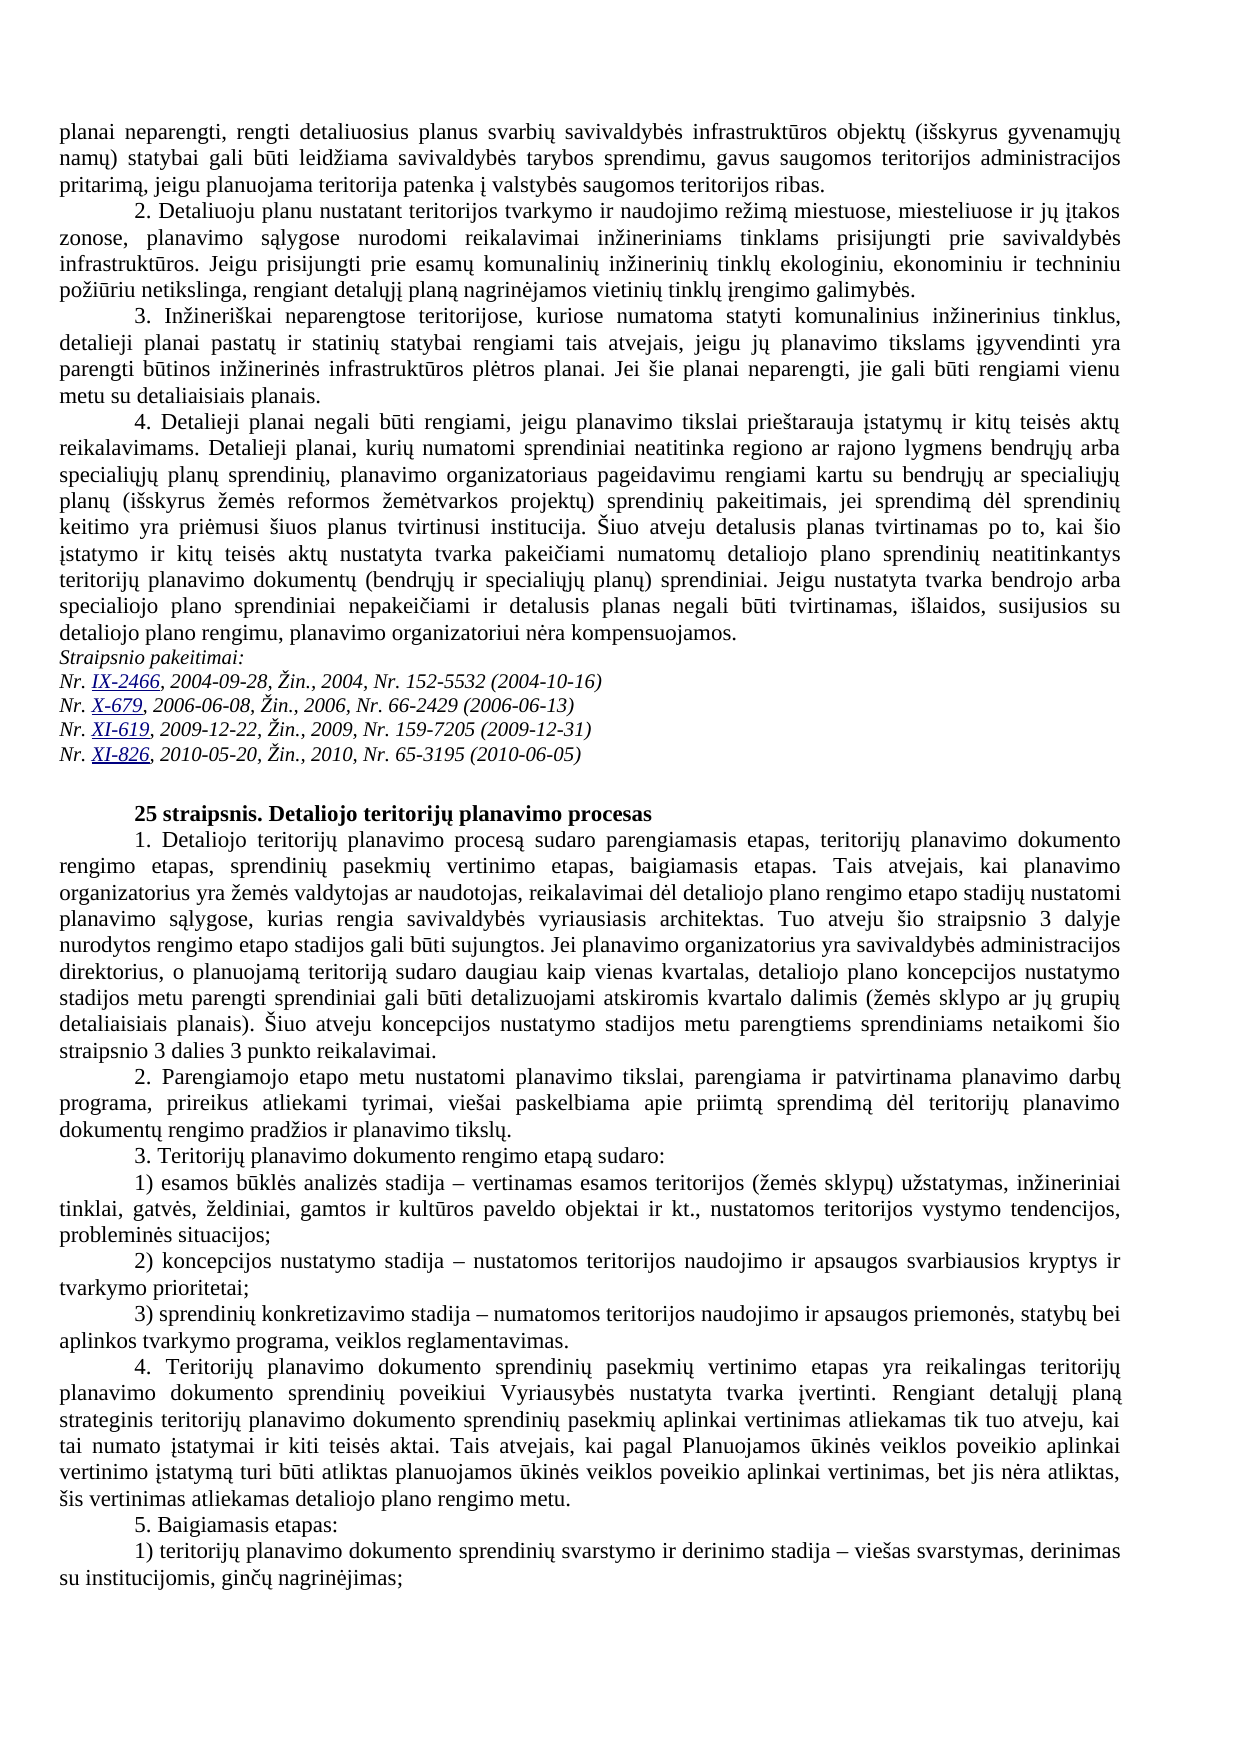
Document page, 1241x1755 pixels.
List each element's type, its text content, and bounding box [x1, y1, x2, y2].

text 4. Teritorijų planavimo dokumento sprendinių pasekmių vertinimo etapas yra reikalingas teritorijų planavimo dokumento sprendinių poveikiui Vyriausybės nustatyta tvarka įvertinti. Rengiant detalųjį planą strateginis teritorijų planavimo dokumento sprendinių pasekmių aplinkai vertinimas atliekamas tik tuo atveju, kai tai numato įstatymai ir kiti teisės aktai. Tais atvejais, kai pagal Planuojamos ūkinės veiklos poveikio aplinkai vertinimo įstatymą turi būti atliktas planuojamos ūkinės veiklos poveikio aplinkai vertinimas, bet jis nėra atliktas, šis vertinimas atliekamas detaliojo plano rengimo metu. [59, 1353, 1122, 1511]
text 25 straipsnis. Detaliojo teritorijų planavimo procesas [59, 799, 1122, 826]
text 3. Teritorijų planavimo dokumento rengimo etapą sudaro: [59, 1142, 1122, 1168]
text planai neparengti, rengti detaliuosius planus svarbių savivaldybės infrastruktūros objektų (išskyrus gyvenamųjų namų) statybai gali būti leidžiama savivaldybės tarybos sprendimu, gavus saugomos teritorijos administracijos pritarimą, jeigu planuojama teritorija patenka į valstybės saugomos teritorijos ribas. [59, 118, 1122, 197]
text 2. Detaliuoju planu nustatant teritorijos tvarkymo ir naudojimo režimą miestuose, miesteliuose ir jų įtakos zonose, planavimo sąlygose nurodomi reikalavimai inžineriniams tinklams prisijungti prie savivaldybės infrastruktūros. Jeigu prisijungti prie esamų komunalinių inžinerinių tinklų ekologiniu, ekonominiu ir techniniu požiūriu netikslinga, rengiant detalųjį planą nagrinėjamos vietinių tinklų įrengimo galimybės. [59, 197, 1122, 303]
text 2. Parengiamojo etapo metu nustatomi planavimo tikslai, parengiama ir patvirtinama planavimo darbų programa, prireikus atliekami tyrimai, viešai paskelbiama apie priimtą sprendimą dėl teritorijų planavimo dokumentų rengimo pradžios ir planavimo tikslų. [59, 1063, 1122, 1142]
text 3) sprendinių konkretizavimo stadija – numatomos teritorijos naudojimo ir apsaugos priemonės, statybų bei aplinkos tvarkymo programa, veiklos reglamentavimas. [59, 1300, 1122, 1353]
text 4. Detalieji planai negali būti rengiami, jeigu planavimo tikslai prieštarauja įstatymų ir kitų teisės aktų reikalavimams. Detalieji planai, kurių numatomi sprendiniai neatitinka regiono ar rajono lygmens bendrųjų arba specialiųjų planų sprendinių, planavimo organizatoriaus pageidavimu rengiami kartu su bendrųjų ar specialiųjų planų (išskyrus žemės reformos žemėtvarkos projektų) sprendinių pakeitimais, jei sprendimą dėl sprendinių keitimo yra priėmusi šiuos planus tvirtinusi institucija. Šiuo atveju detalusis planas tvirtinamas po to, kai šio įstatymo ir kitų teisės aktų nustatyta tvarka pakeičiami numatomų detaliojo plano sprendinių neatitinkantys teritorijų planavimo dokumentų (bendrųjų ir specialiųjų planų) sprendiniai. Jeigu nustatyta tvarka bendrojo arba specialiojo plano sprendiniai nepakeičiami ir detalusis planas negali būti tvirtinamas, išlaidos, susijusios su detaliojo plano rengimu, planavimo organizatoriui nėra kompensuojamos. [59, 408, 1122, 645]
text 3. Inžineriškai neparengtose teritorijose, kuriose numatoma statyti komunalinius inžinerinius tinklus, detalieji planai pastatų ir statinių statybai rengiami tais atvejais, jeigu jų planavimo tikslams įgyvendinti yra parengti būtinos inžinerinės infrastruktūros plėtros planai. Jei šie planai neparengti, jie gali būti rengiami vienu metu su detaliaisiais planais. [59, 303, 1122, 408]
text 5. Baigiamasis etapas: [59, 1511, 1122, 1537]
text Nr. X-679, 2006-06-08, Žin., 2006, Nr. 66-2429 (2006-06-13) [59, 693, 1122, 717]
text Straipsnio pakeitimai: [59, 645, 1122, 669]
text Nr. XI-826, 2010-05-20, Žin., 2010, Nr. 65-3195 (2010-06-05) [59, 741, 1122, 766]
text 2) koncepcijos nustatymo stadija – nustatomos teritorijos naudojimo ir apsaugos svarbiausios kryptys ir tvarkymo prioritetai; [59, 1248, 1122, 1300]
text 1) teritorijų planavimo dokumento sprendinių svarstymo ir derinimo stadija – viešas svarstymas, derinimas su institucijomis, ginčų nagrinėjimas; [59, 1537, 1122, 1590]
text 1) esamos būklės analizės stadija – vertinamas esamos teritorijos (žemės sklypų) užstatymas, inžineriniai tinklai, gatvės, želdiniai, gamtos ir kultūros paveldo objektai ir kt., nustatomos teritorijos vystymo tendencijos, probleminės situacijos; [59, 1168, 1122, 1248]
text Nr. XI-619, 2009-12-22, Žin., 2009, Nr. 159-7205 (2009-12-31) [59, 717, 1122, 741]
text 1. Detaliojo teritorijų planavimo procesą sudaro parengiamasis etapas, teritorijų planavimo dokumento rengimo etapas, sprendinių pasekmių vertinimo etapas, baigiamasis etapas. Tais atvejais, kai planavimo organizatorius yra žemės valdytojas ar naudotojas, reikalavimai dėl detaliojo plano rengimo etapo stadijų nustatomi planavimo sąlygose, kurias rengia savivaldybės vyriausiasis architektas. Tuo atveju šio straipsnio 3 dalyje nurodytos rengimo etapo stadijos gali būti sujungtos. Jei planavimo organizatorius yra savivaldybės administracijos direktorius, o planuojamą teritoriją sudaro daugiau kaip vienas kvartalas, detaliojo plano koncepcijos nustatymo stadijos metu parengti sprendiniai gali būti detalizuojami atskiromis kvartalo dalimis (žemės sklypo ar jų grupių detaliaisiais planais). Šiuo atveju koncepcijos nustatymo stadijos metu parengtiems sprendiniams netaikomi šio straipsnio 3 dalies 3 punkto reikalavimai. [59, 826, 1122, 1063]
text Nr. IX-2466, 2004-09-28, Žin., 2004, Nr. 152-5532 (2004-10-16) [59, 669, 1122, 693]
